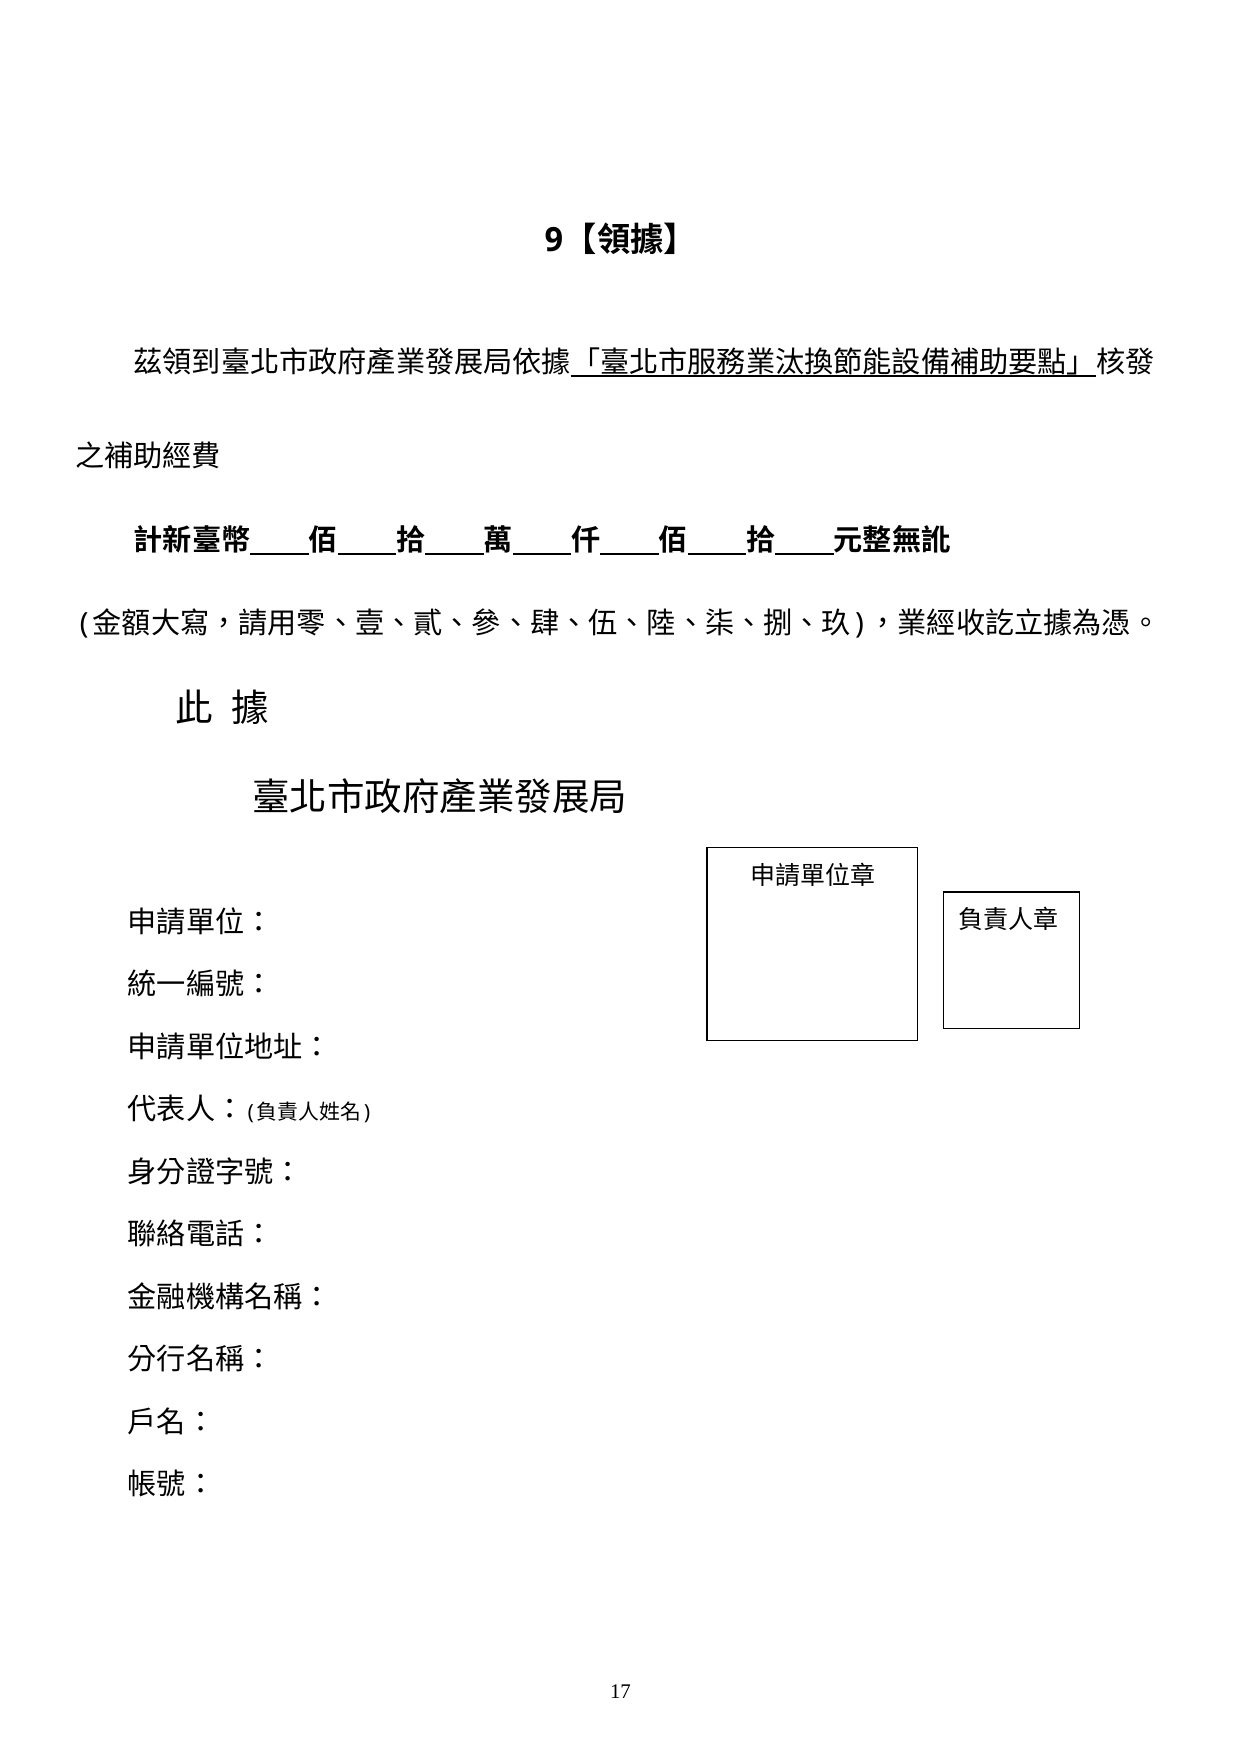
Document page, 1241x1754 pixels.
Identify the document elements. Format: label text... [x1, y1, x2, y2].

text 帳號： [75, 1440, 1165, 1503]
text 9【領據】 [75, 213, 1165, 261]
text 分行名稱： [75, 1315, 1165, 1378]
text 代表人：(負責人姓名) [75, 1065, 1165, 1128]
text 統一編號： [75, 940, 706, 1003]
text 申請單位章 [722, 856, 902, 892]
text (金額大寫，請用零、壹、貳、參、肆、伍、陸、柒、捌、玖)，業經收訖立據為憑。 [75, 579, 1165, 642]
text 申請單位： [918, 878, 1165, 940]
text 計新臺幣 佰 拾 萬 仟 佰 拾 元整無訛 [75, 496, 1165, 558]
text 身分證字號： [75, 1128, 1165, 1190]
text 臺北市政府產業發展局 [252, 753, 1165, 815]
text 負責人章 [959, 900, 1064, 936]
text [918, 940, 943, 1003]
text 茲領到臺北市政府產業發展局依據「臺北市服務業汰換節能設備補助要點」核發之補助經費 [75, 318, 1165, 475]
text 此 據 [125, 663, 1165, 726]
text 聯絡電話： [75, 1190, 1165, 1253]
text 申請單位： [75, 878, 706, 940]
text [1080, 940, 1165, 1003]
text 戶名： [75, 1378, 1165, 1440]
text 金融機構名稱： [75, 1253, 1165, 1315]
text 申請單位地址： [75, 1003, 1165, 1065]
text 申請單位： [944, 893, 1079, 1028]
